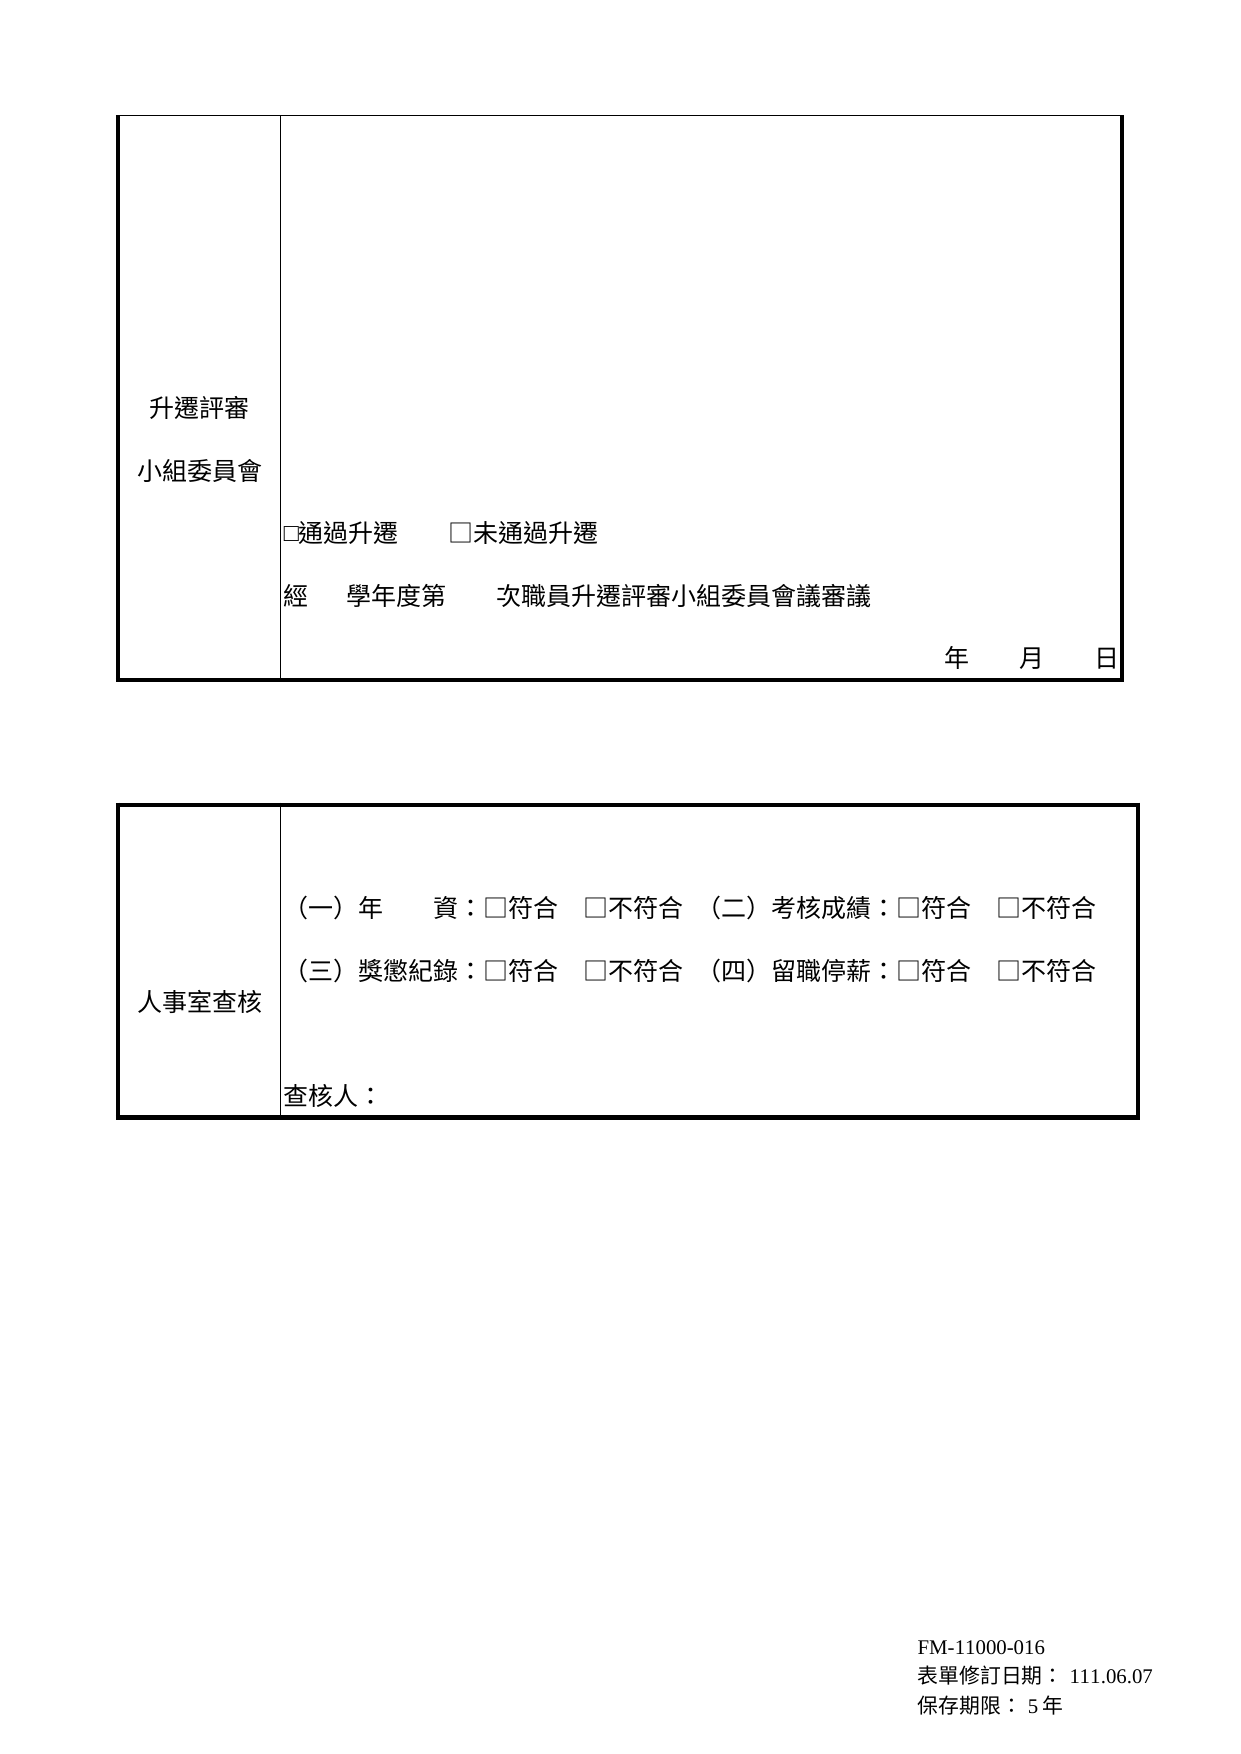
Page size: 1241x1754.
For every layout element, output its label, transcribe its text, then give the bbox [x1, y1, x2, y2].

table_header （一）年 資：□符合 □不符合 （二）考核成績：□符合 □不符合 （三）獎懲紀錄：□符合 □不符合 （四）留職停薪：□符合 □不符合 查核人： [281, 807, 1136, 1115]
table_cell 升遷評審 小組委員會 [120, 116, 280, 677]
table_header 人事室查核 [120, 807, 280, 1115]
table_cell □通過升遷 □未通過升遷 經 學年度第 次職員升遷評審小組委員會議審議 年 月 日 [281, 116, 1120, 677]
